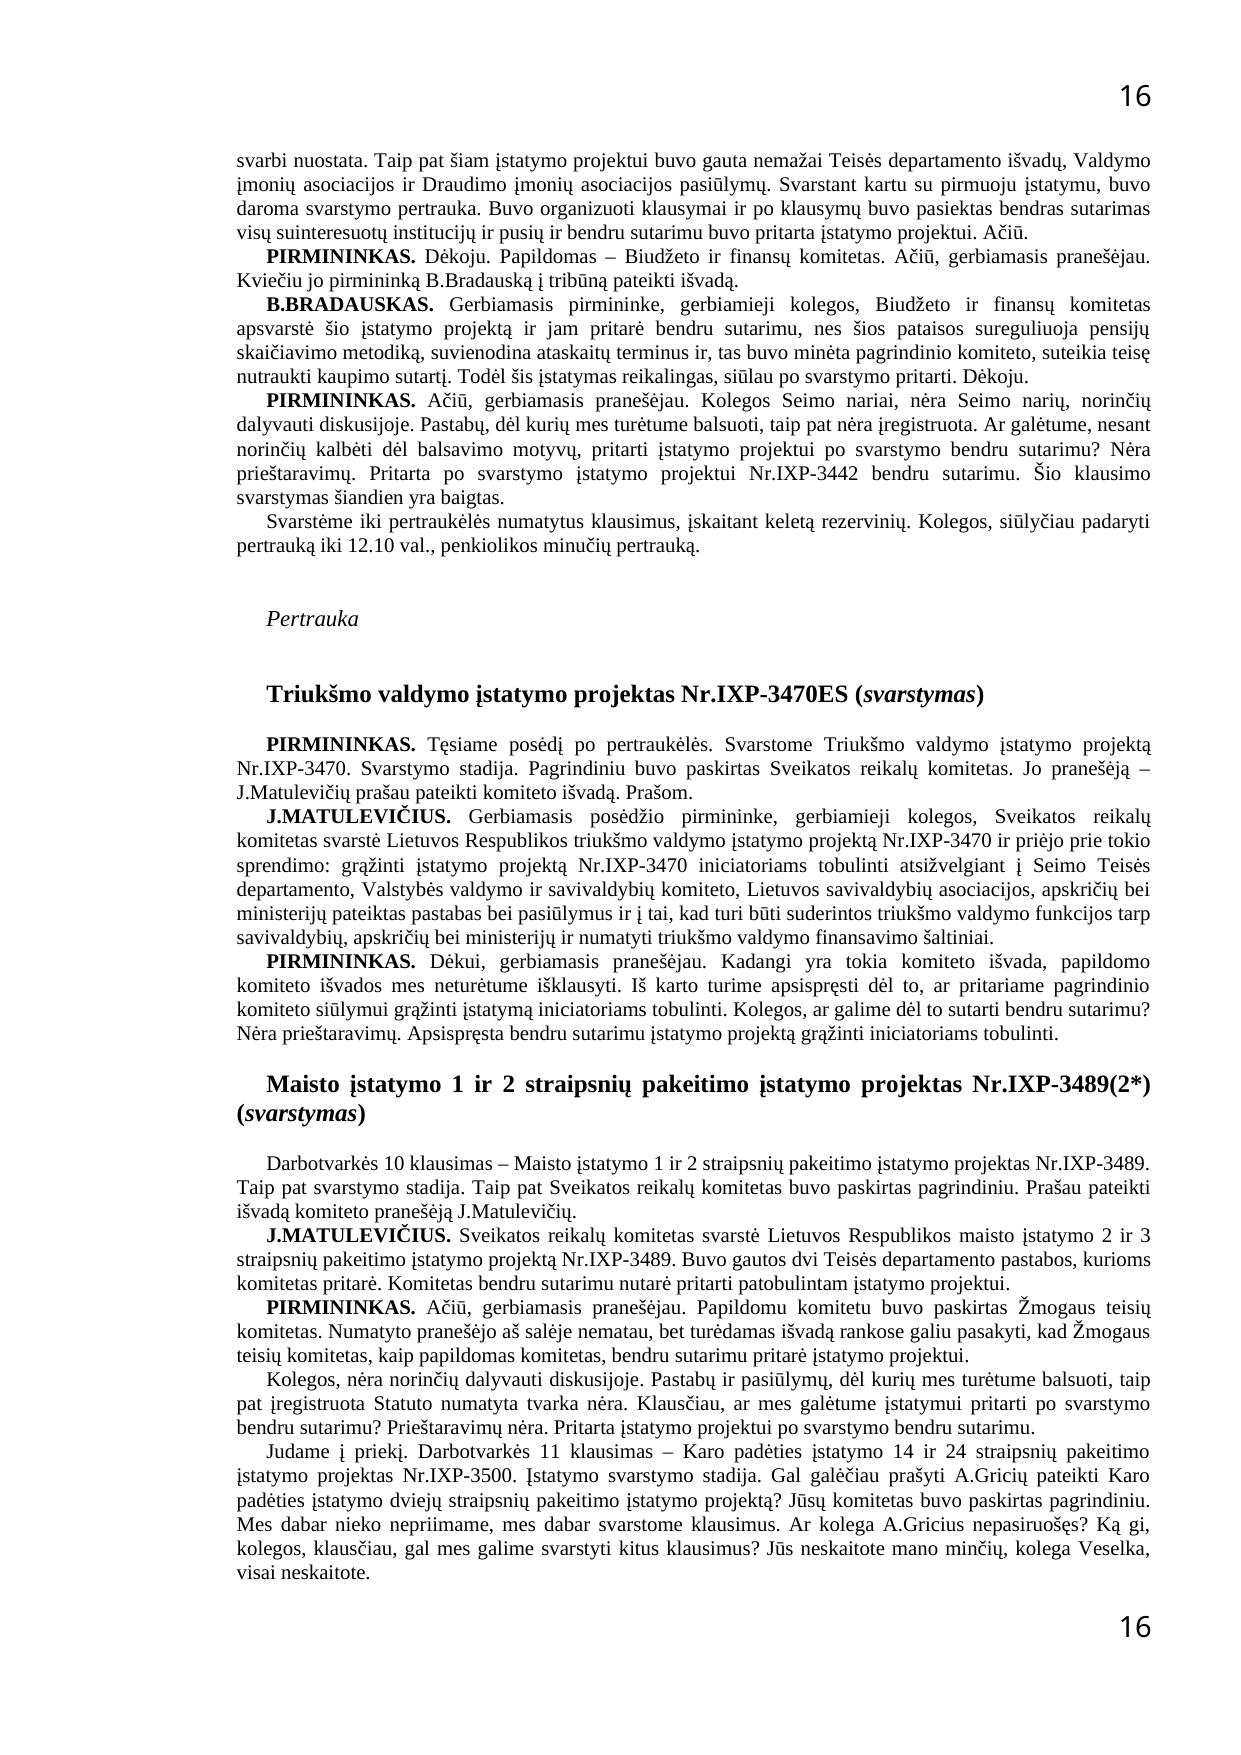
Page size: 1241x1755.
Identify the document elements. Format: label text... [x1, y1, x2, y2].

text Triukšmo valdymo įstatymo projektas Nr.IXP-3470ES (svarstymas) [236, 679, 1152, 708]
text Pertrauka [236, 605, 1152, 631]
text PIRMININKAS. Ačiū, gerbiamasis pranešėjau. Papildomu komitetu buvo paskirtas Žmogaus teisių komitetas. Numatyto pranešėjo aš salėje nematau, bet turėdamas išvadą rankose galiu pasakyti, kad Žmogaus teisių komitetas, kaip papildomas komitetas, bendru sutarimu pritarė įstatymo projektui. [236, 1295, 1152, 1367]
text J.MATULEVIČIUS. Sveikatos reikalų komitetas svarstė Lietuvos Respublikos maisto įstatymo 2 ir 3 straipsnių pakeitimo įstatymo projektą Nr.IXP-3489. Buvo gautos dvi Teisės departamento pastabos, kurioms komitetas pritarė. Komitetas bendru sutarimu nutarė pritarti patobulintam įstatymo projektui. [236, 1223, 1152, 1295]
text PIRMININKAS. Dėkoju. Papildomas – Biudžeto ir finansų komitetas. Ačiū, gerbiamasis pranešėjau. Kviečiu jo pirmininką B.Bradauską į tribūną pateikti išvadą. [236, 244, 1152, 292]
text Svarstėme iki pertraukėlės numatytus klausimus, įskaitant keletą rezervinių. Kolegos, siūlyčiau padaryti pertrauką iki 12.10 val., penkiolikos minučių pertrauką. [236, 509, 1152, 557]
text Kolegos, nėra norinčių dalyvauti diskusijoje. Pastabų ir pasiūlymų, dėl kurių mes turėtume balsuoti, taip pat įregistruota Statuto numatyta tvarka nėra. Klausčiau, ar mes galėtume įstatymui pritarti po svarstymo bendru sutarimu? Prieštaravimų nėra. Pritarta įstatymo projektui po svarstymo bendru sutarimu. [236, 1367, 1152, 1439]
text Darbotvarkės 10 klausimas – Maisto įstatymo 1 ir 2 straipsnių pakeitimo įstatymo projektas Nr.IXP-3489. Taip pat svarstymo stadija. Taip pat Sveikatos reikalų komitetas buvo paskirtas pagrindiniu. Prašau pateikti išvadą komiteto pranešėją J.Matulevičių. [236, 1151, 1152, 1223]
text svarbi nuostata. Taip pat šiam įstatymo projektui buvo gauta nemažai Teisės departamento išvadų, Valdymo įmonių asociacijos ir Draudimo įmonių asociacijos pasiūlymų. Svarstant kartu su pirmuoju įstatymu, buvo daroma svarstymo pertrauka. Buvo organizuoti klausymai ir po klausymų buvo pasiektas bendras sutarimas visų suinteresuotų institucijų ir pusių ir bendru sutarimu buvo pritarta įstatymo projektui. Ačiū. [236, 148, 1152, 244]
text Judame į priekį. Darbotvarkės 11 klausimas – Karo padėties įstatymo 14 ir 24 straipsnių pakeitimo įstatymo projektas Nr.IXP-3500. Įstatymo svarstymo stadija. Gal galėčiau prašyti A.Gricių pateikti Karo padėties įstatymo dviejų straipsnių pakeitimo įstatymo projektą? Jūsų komitetas buvo paskirtas pagrindiniu. Mes dabar nieko nepriimame, mes dabar svarstome klausimus. Ar kolega A.Gricius nepasiruošęs? Ką gi, kolegos, klausčiau, gal mes galime svarstyti kitus klausimus? Jūs neskaitote mano minčių, kolega Veselka, visai neskaitote. [236, 1439, 1152, 1584]
text PIRMININKAS. Ačiū, gerbiamasis pranešėjau. Kolegos Seimo nariai, nėra Seimo narių, norinčių dalyvauti diskusijoje. Pastabų, dėl kurių mes turėtume balsuoti, taip pat nėra įregistruota. Ar galėtume, nesant norinčių kalbėti dėl balsavimo motyvų, pritarti įstatymo projektui po svarstymo bendru sutarimu? Nėra prieštaravimų. Pritarta po svarstymo įstatymo projektui Nr.IXP-3442 bendru sutarimu. Šio klausimo svarstymas šiandien yra baigtas. [236, 388, 1152, 509]
text J.MATULEVIČIUS. Gerbiamasis posėdžio pirmininke, gerbiamieji kolegos, Sveikatos reikalų komitetas svarstė Lietuvos Respublikos triukšmo valdymo įstatymo projektą Nr.IXP-3470 ir priėjo prie tokio sprendimo: grąžinti įstatymo projektą Nr.IXP-3470 iniciatoriams tobulinti atsižvelgiant į Seimo Teisės departamento, Valstybės valdymo ir savivaldybių komiteto, Lietuvos savivaldybių asociacijos, apskričių bei ministerijų pateiktas pastabas bei pasiūlymus ir į tai, kad turi būti suderintos triukšmo valdymo funkcijos tarp savivaldybių, apskričių bei ministerijų ir numatyti triukšmo valdymo finansavimo šaltiniai. [236, 804, 1152, 949]
text PIRMININKAS. Dėkui, gerbiamasis pranešėjau. Kadangi yra tokia komiteto išvada, papildomo komiteto išvados mes neturėtume išklausyti. Iš karto turime apsispręsti dėl to, ar pritariame pagrindinio komiteto siūlymui grąžinti įstatymą iniciatoriams tobulinti. Kolegos, ar galime dėl to sutarti bendru sutarimu? Nėra prieštaravimų. Apsispręsta bendru sutarimu įstatymo projektą grąžinti iniciatoriams tobulinti. [236, 949, 1152, 1045]
text B.BRADAUSKAS. Gerbiamasis pirmininke, gerbiamieji kolegos, Biudžeto ir finansų komitetas apsvarstė šio įstatymo projektą ir jam pritarė bendru sutarimu, nes šios pataisos sureguliuoja pensijų skaičiavimo metodiką, suvienodina ataskaitų terminus ir, tas buvo minėta pagrindinio komiteto, suteikia teisę nutraukti kaupimo sutartį. Todėl šis įstatymas reikalingas, siūlau po svarstymo pritarti. Dėkoju. [236, 292, 1152, 388]
text PIRMININKAS. Tęsiame posėdį po pertraukėlės. Svarstome Triukšmo valdymo įstatymo projektą Nr.IXP-3470. Svarstymo stadija. Pagrindiniu buvo paskirtas Sveikatos reikalų komitetas. Jo pranešėją – J.Matulevičių prašau pateikti komiteto išvadą. Prašom. [236, 732, 1152, 804]
text Maisto įstatymo 1 ir 2 straipsnių pakeitimo įstatymo projektas Nr.IXP-3489(2*) (svarstymas) [236, 1069, 1152, 1127]
